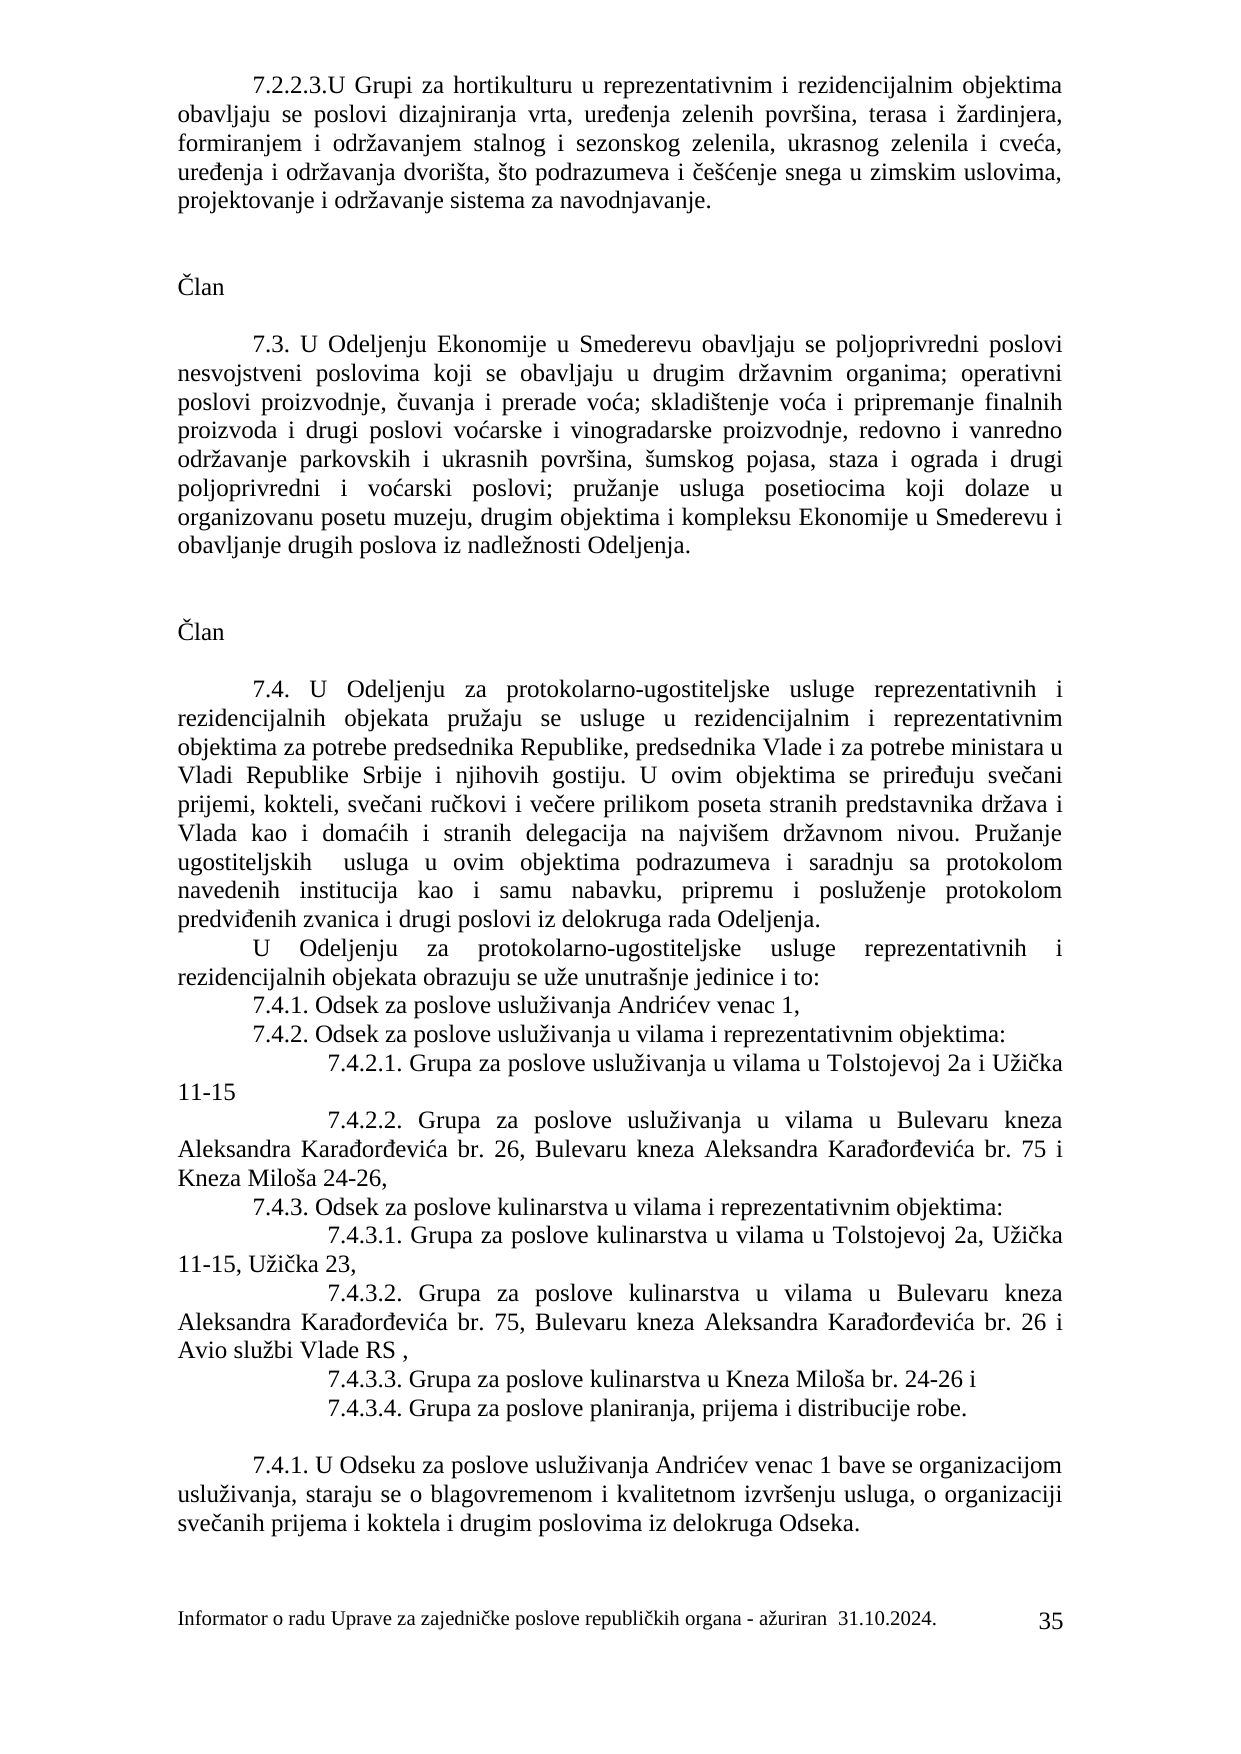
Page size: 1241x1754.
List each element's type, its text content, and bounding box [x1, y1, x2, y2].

subtitle 7.4.2.2. Grupa za poslove usluživanja u vilama u Bulevaru kneza Aleksandra Karađorđevića br. 26, Bulevaru kneza Aleksandra Karađorđevića br. 75 i Kneza Miloša 24-26, [177, 1105, 1063, 1192]
subtitle 7.4.3.3. Grupa za poslove kulinarstva u Kneza Miloša br. 24-26 i [177, 1364, 1063, 1393]
subtitle Član [177, 272, 1063, 300]
subtitle 7.4.1. Odsek za poslove usluživanja Andrićev venac 1, [177, 990, 1063, 1019]
subtitle Član [177, 617, 1063, 645]
subtitle 7.2.2.3.U Grupi za hortikulturu u reprezentativnim i rezidencijalnim objektima obavljaju se poslovi dizajniranja vrta, uređenja zelenih površina, terasa i žardinjera, formiranjem i održavanjem stalnog i sezonskog zelenila, ukrasnog zelenila i cveća, uređenja i održavanja dvorišta, što podrazumeva i češćenje snega u zimskim uslovima, projektovanje i održavanje sistema za navodnjavanje. [177, 70, 1063, 214]
subtitle 7.4. U Odeljenju za protokolarno-ugostiteljske usluge reprezentativnih i rezidencijalnih objekata pružaju se usluge u rezidencijalnim i reprezentativnim objektima za potrebe predsednika Republike, predsednika Vlade i za potrebe ministara u Vladi Republike Srbije i njihovih gostiju. U ovim objektima se priređuju svečani prijemi, kokteli, svečani ručkovi i večere prilikom poseta stranih predstavnika država i Vlada kao i domaćih i stranih delegacija na najvišem državnom nivou. Pružanje ugostiteljskih usluga u ovim objektima podrazumeva i saradnju sa protokolom navedenih institucija kao i samu nabavku, pripremu i posluženje protokolom predviđenih zvanica i drugi poslovi iz delokruga rada Odeljenja. [177, 674, 1063, 933]
subtitle 7.4.2. Odsek za poslove usluživanja u vilama i reprezentativnim objektima: [177, 1019, 1063, 1048]
subtitle 7.4.2.1. Grupa za poslove usluživanja u vilama u Tolstojevoj 2a i Užička 11-15 [177, 1048, 1063, 1105]
subtitle 7.4.3. Odsek za poslove kulinarstva u vilama i reprezentativnim objektima: [177, 1192, 1063, 1220]
subtitle 7.4.1. U Odseku za poslove usluživanja Andrićev venac 1 bave se organizacijom usluživanja, staraju se o blagovremenom i kvalitetnom izvršenju usluga, o organizaciji svečanih prijema i koktela i drugim poslovima iz delokruga Odseka. [177, 1450, 1063, 1537]
subtitle 7.3. U Odeljenju Ekonomije u Smederevu obavljaju se poljoprivredni poslovi nesvojstveni poslovima koji se obavljaju u drugim državnim organima; operativni poslovi proizvodnje, čuvanja i prerade voća; skladištenje voća i pripremanje finalnih proizvoda i drugi poslovi voćarske i vinogradarske proizvodnje, redovno i vanredno održavanje parkovskih i ukrasnih površina, šumskog pojasa, staza i ograda i drugi poljoprivredni i voćarski poslovi; pružanje usluga posetiocima koji dolaze u organizovanu posetu muzeju, drugim objektima i kompleksu Ekonomije u Smederevu i obavljanje drugih poslova iz nadležnosti Odeljenja. [177, 329, 1063, 559]
subtitle 7.4.3.2. Grupa za poslove kulinarstva u vilama u Bulevaru kneza Aleksandra Karađorđevića br. 75, Bulevaru kneza Aleksandra Karađorđevića br. 26 i Avio službi Vlade RS , [177, 1278, 1063, 1364]
subtitle 7.4.3.4. Grupa za poslove planiranja, prijema i distribucije robe. [177, 1393, 1063, 1422]
subtitle 7.4.3.1. Grupa za poslove kulinarstva u vilama u Tolstojevoj 2a, Užička 11-15, Užička 23, [177, 1220, 1063, 1278]
subtitle U Odeljenju za protokolarno-ugostiteljske usluge reprezentativnih i rezidencijalnih objekata obrazuju se uže unutrašnje jedinice i to: [177, 933, 1063, 990]
